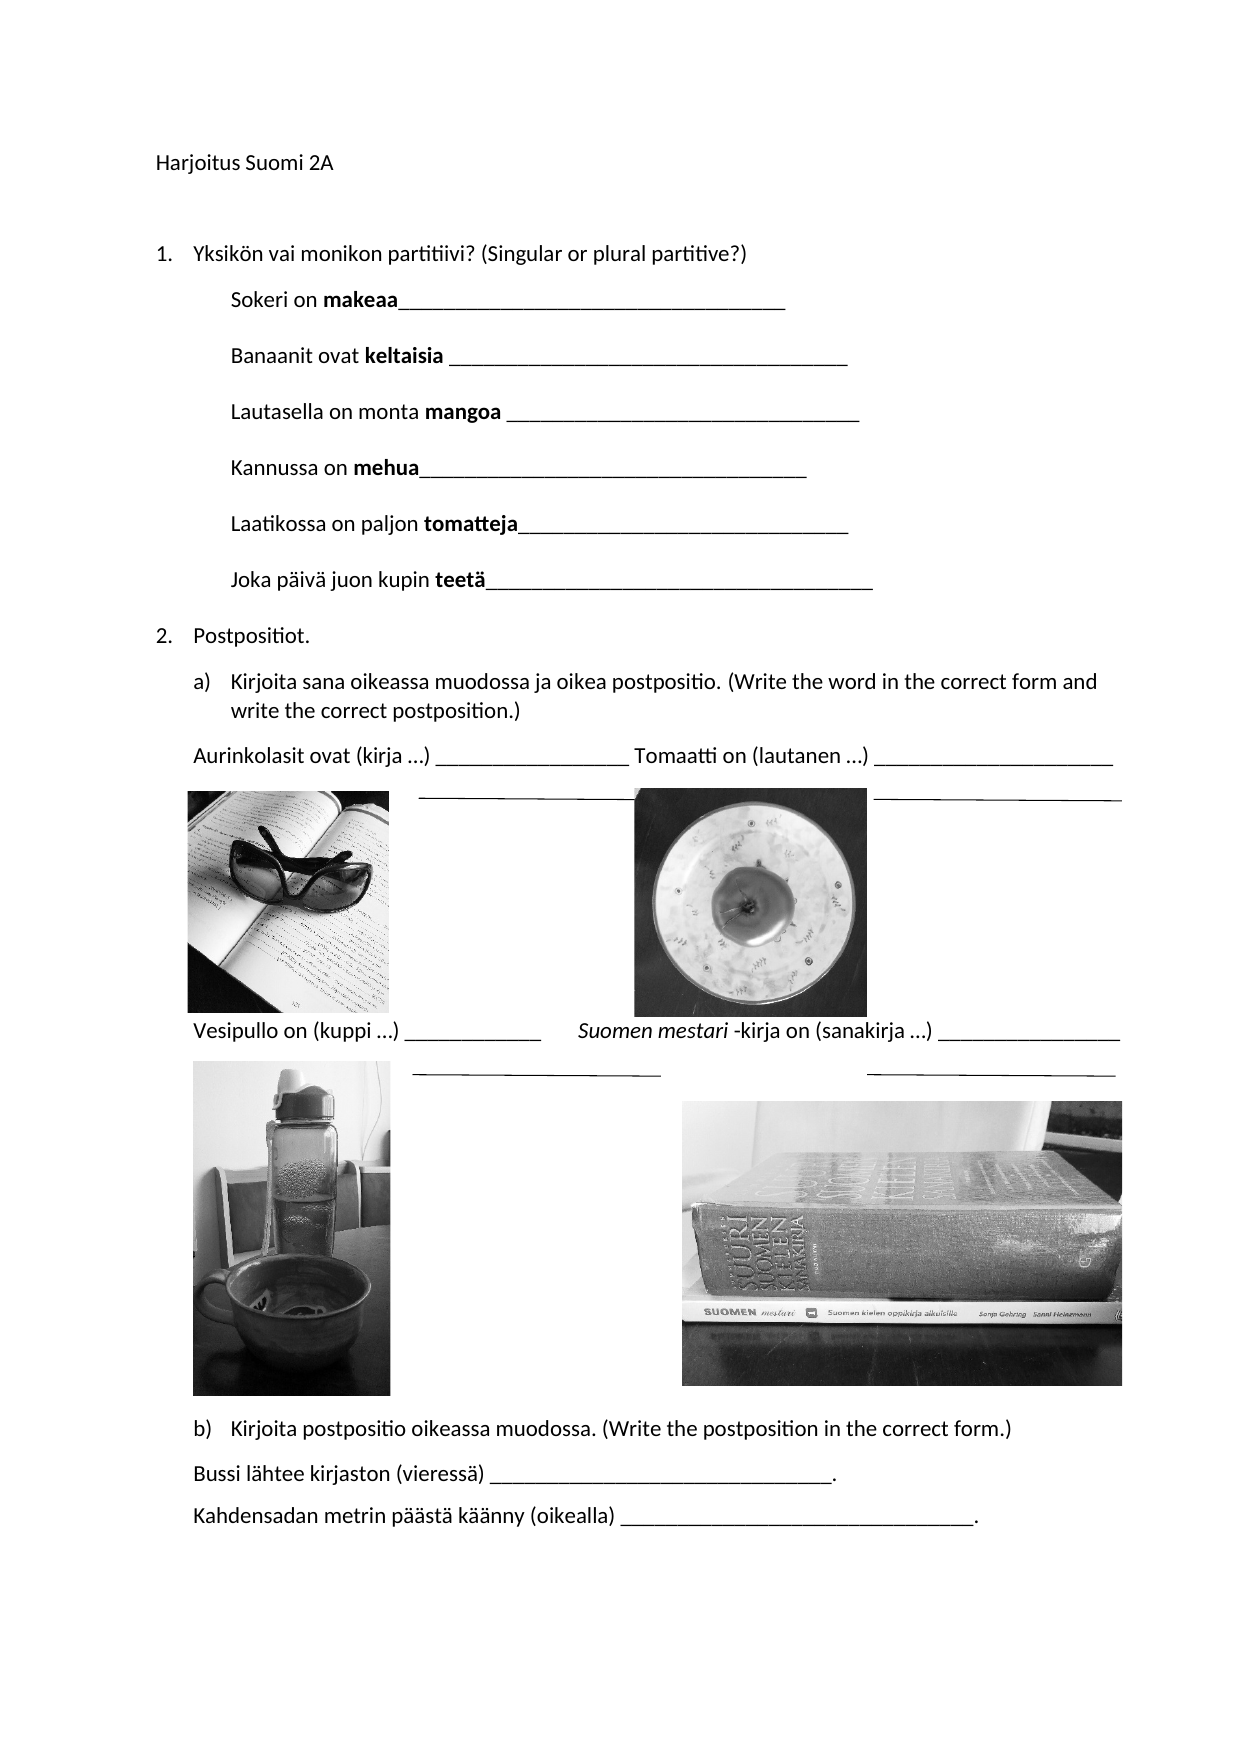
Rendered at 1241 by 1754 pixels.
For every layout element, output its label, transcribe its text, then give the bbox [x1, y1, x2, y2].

text Kahdensadan metrin päästä käänny (oikealla) _______________________________. [193, 1501, 1122, 1529]
text Joka päivä juon kupin teetä__________________________________ [231, 565, 1122, 593]
picture [634, 788, 867, 1017]
list Postpositiot. [156, 621, 1122, 649]
text Kannussa on mehua__________________________________ [231, 453, 1122, 481]
picture [193, 1061, 391, 1396]
picture [187, 791, 389, 1013]
picture [682, 1101, 1123, 1386]
list Kirjoita postpositio oikeassa muodossa. (Write the postposition in the correct form.) [193, 1414, 1122, 1442]
text Lautasella on monta mangoa _______________________________ [231, 397, 1122, 425]
text Harjoitus Suomi 2A [156, 148, 1122, 176]
text Sokeri on makeaa__________________________________ [231, 285, 1122, 313]
text Bussi lähtee kirjaston (vieressä) ______________________________. [193, 1459, 1122, 1487]
text Banaanit ovat keltaisia ___________________________________ [231, 341, 1122, 369]
text Laatikossa on paljon tomatteja_____________________________ [231, 509, 1122, 537]
text Aurinkolasit ovat (kirja …) _________________ Tomaatti on (lautanen …) _____________________ [193, 742, 1122, 769]
list Yksikön vai monikon partitiivi? (Singular or plural partitive?) [156, 239, 1122, 267]
text Vesipullo on (kuppi …) ____________ Suomen mestari -kirja on (sanakirja …) ________________ [118, 1016, 1122, 1044]
list Kirjoita sana oikeassa muodossa ja oikea postpositio. (Write the word in the correct form and write the correct postposition.) [193, 667, 1122, 724]
